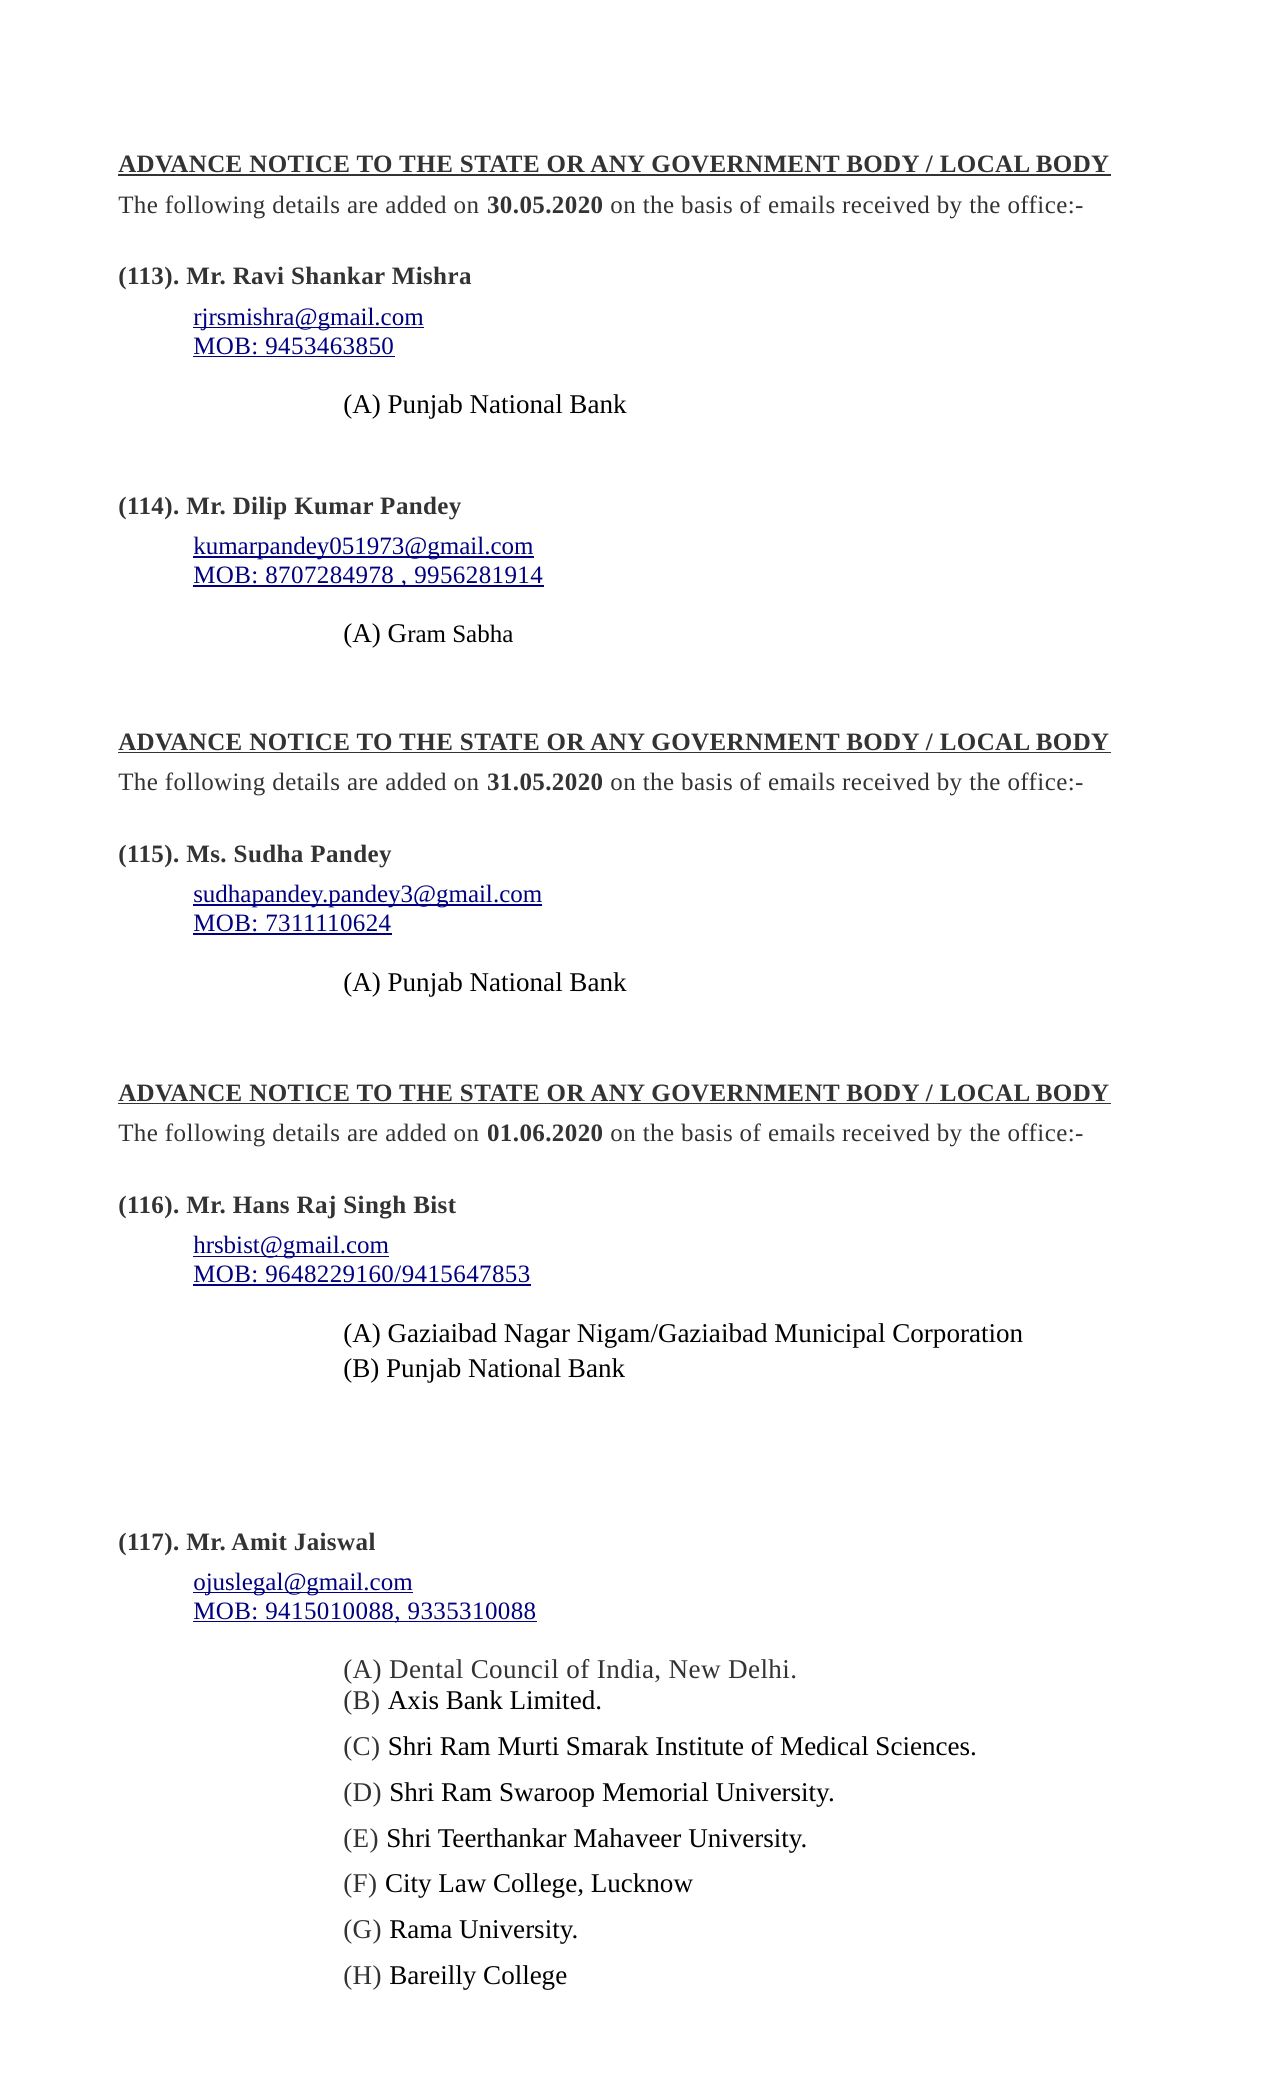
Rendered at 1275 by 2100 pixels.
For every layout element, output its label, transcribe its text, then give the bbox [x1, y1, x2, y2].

text The following details are added on 30.05.2020 on the basis of emails received by the office:- [118, 190, 1145, 218]
text ADVANCE NOTICE TO THE STATE OR ANY GOVERNMENT BODY / LOCAL BODY [118, 1078, 1145, 1107]
text kumarpandey051973@gmail.com [118, 531, 1145, 560]
text (D) Shri Ram Swaroop Memorial University. [343, 1776, 1145, 1807]
text rjrsmishra@gmail.com [118, 302, 1145, 331]
text (H) Bareilly College [343, 1959, 1145, 1990]
text sudhapandey.pandey3@gmail.com [118, 879, 1145, 908]
text (A) Punjab National Bank [118, 388, 1145, 419]
text MOB: 8707284978 , 9956281914 [118, 560, 1145, 589]
text (E) Shri Teerthankar Mahaveer University. [343, 1822, 1145, 1853]
text (113). Mr. Ravi Shankar Mishra [118, 261, 1145, 290]
text The following details are added on 31.05.2020 on the basis of emails received by the office:- [118, 767, 1145, 796]
text MOB: 9415010088, 9335310088 [118, 1596, 1145, 1624]
text ADVANCE NOTICE TO THE STATE OR ANY GOVERNMENT BODY / LOCAL BODY [118, 727, 1145, 756]
text (B) Punjab National Bank [118, 1352, 1145, 1384]
text MOB: 9453463850 [118, 331, 1145, 359]
text (A) Gaziaibad Nagar Nigam/Gaziaibad Municipal Corporation [118, 1317, 1145, 1348]
text (F) City Law College, Lucknow [343, 1867, 1145, 1898]
text hrsbist@gmail.com [118, 1231, 1145, 1259]
text (A) Dental Council of India, New Delhi. [343, 1653, 1145, 1684]
text (B) Axis Bank Limited. [343, 1684, 1145, 1716]
text ojuslegal@gmail.com [118, 1567, 1145, 1596]
text (116). Mr. Hans Raj Singh Bist [118, 1190, 1145, 1219]
text (A) Punjab National Bank [118, 966, 1145, 997]
text (G) Rama University. [343, 1913, 1145, 1944]
text ADVANCE NOTICE TO THE STATE OR ANY GOVERNMENT BODY / LOCAL BODY [118, 149, 1145, 178]
text (115). Ms. Sudha Pandey [118, 839, 1145, 868]
text The following details are added on 01.06.2020 on the basis of emails received by the office:- [118, 1118, 1145, 1147]
text MOB: 9648229160/9415647853 [118, 1259, 1145, 1288]
text (C) Shri Ram Murti Smarak Institute of Medical Sciences. [343, 1730, 1145, 1761]
text (114). Mr. Dilip Kumar Pandey [118, 491, 1145, 519]
text (117). Mr. Amit Jaiswal [118, 1527, 1145, 1555]
text (A) Gram Sabha [118, 618, 1145, 649]
text MOB: 7311110624 [118, 908, 1145, 937]
